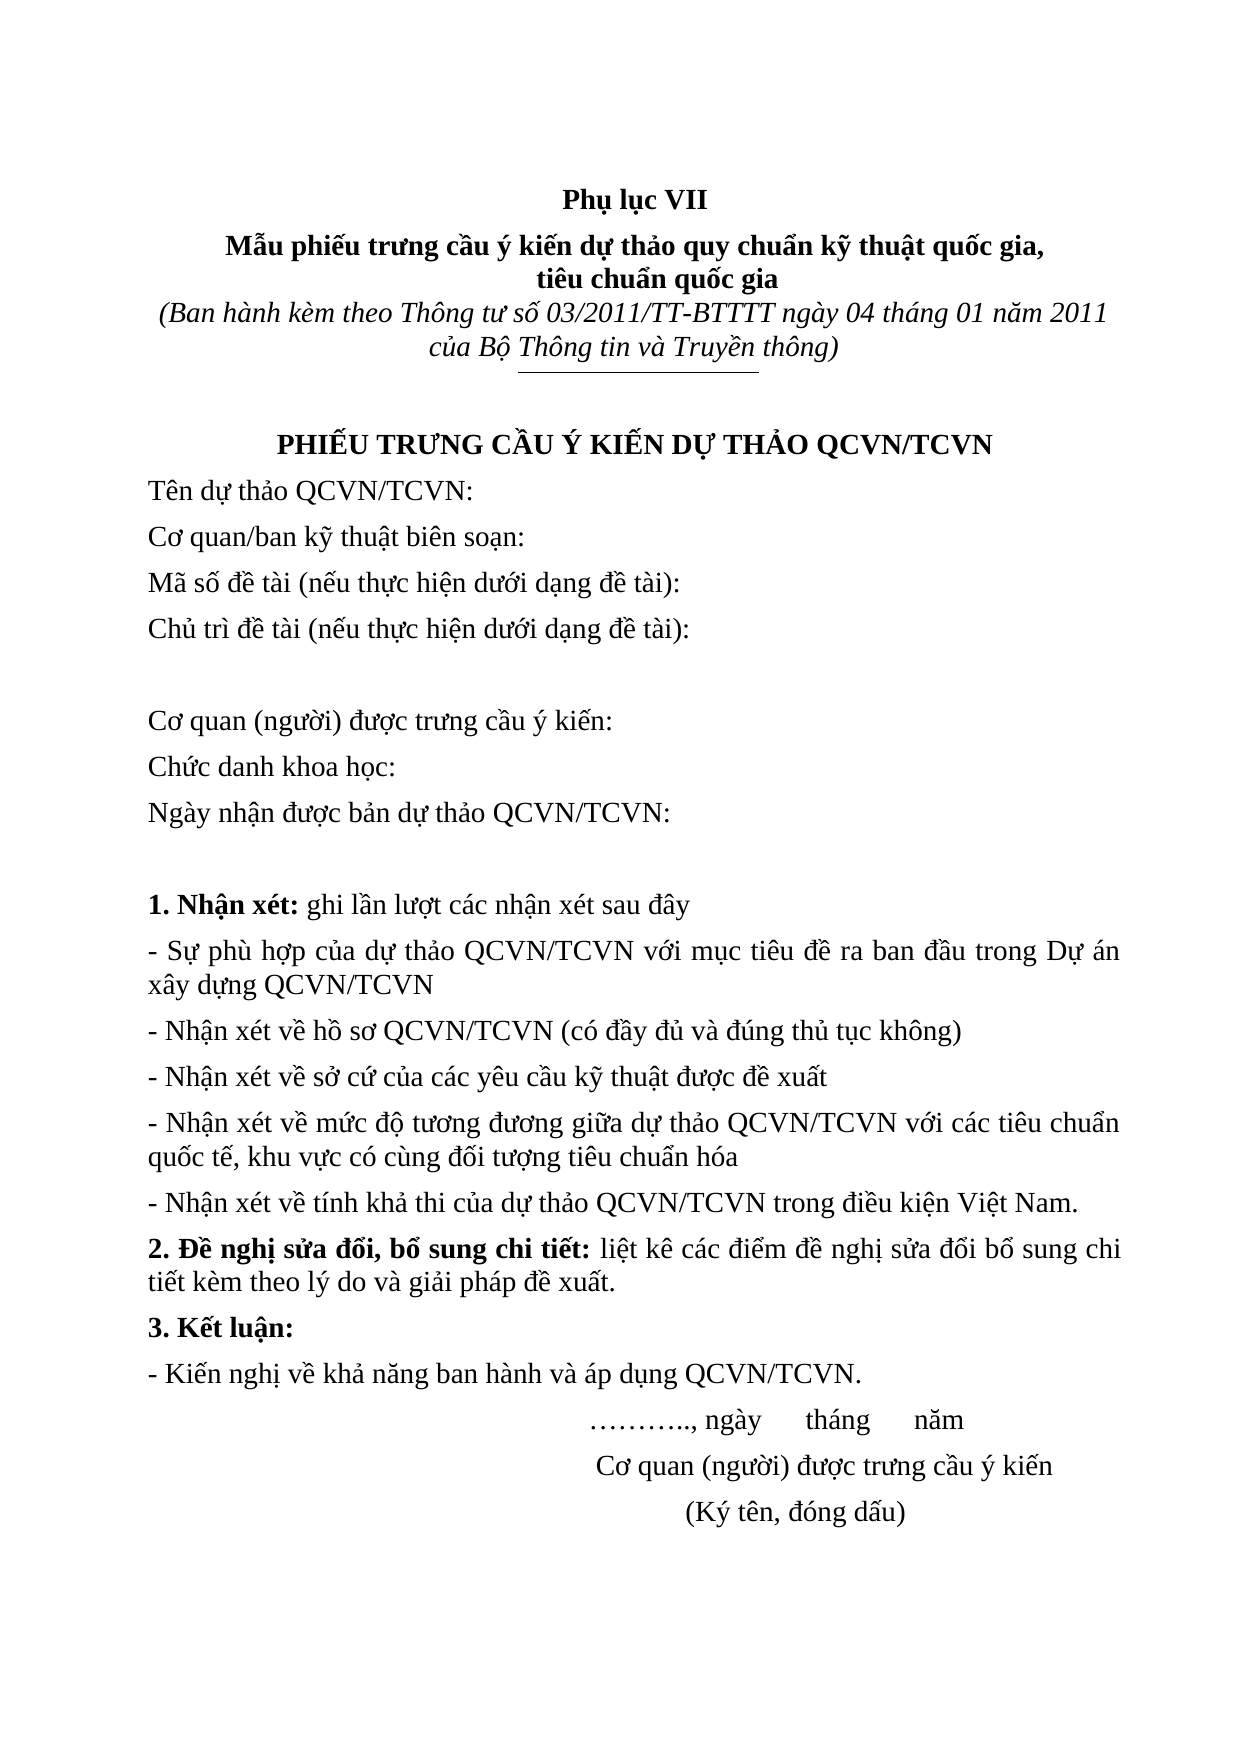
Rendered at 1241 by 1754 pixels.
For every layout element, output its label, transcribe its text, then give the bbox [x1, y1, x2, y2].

text 3. Kết luận: [148, 1310, 1122, 1344]
text Mã số đề tài (nếu thực hiện dưới dạng đề tài): [148, 565, 1122, 599]
text Cơ quan/ban kỹ thuật biên soạn: [148, 519, 1122, 553]
text Cơ quan (người) được trưng cầu ý kiến [148, 1448, 1122, 1482]
text - Nhận xét về tính khả thi của dự thảo QCVN/TCVN trong điều kiện Việt Nam. [148, 1185, 1122, 1218]
text - Nhận xét về hồ sơ QCVN/TCVN (có đầy đủ và đúng thủ tục không) [148, 1013, 1122, 1047]
text Chức danh khoa học: [148, 749, 1122, 783]
text - Nhận xét về sở cứ của các yêu cầu kỹ thuật được đề xuất [148, 1059, 1122, 1093]
subtitle Mẫu phiếu trưng cầu ý kiến dự thảo quy chuẩn kỹ thuật quốc gia, tiêu chuẩn quốc gia [148, 228, 1122, 295]
text PHIẾU TRƯNG CẦU Ý KIẾN DỰ THẢO QCVN/TCVN [148, 427, 1122, 461]
text - Kiến nghị về khả năng ban hành và áp dụng QCVN/TCVN. [148, 1356, 1122, 1390]
text Chủ trì đề tài (nếu thực hiện dưới dạng đề tài): [148, 611, 1122, 645]
text (Ban hành kèm theo Thông tư số 03/2011/TT-BTTTT ngày 04 tháng 01 năm 2011 của Bộ Thông tin và Truyền thông) [148, 295, 1122, 362]
text 1. Nhận xét: ghi lần lượt các nhận xét sau đây [148, 887, 1122, 921]
text - Nhận xét về mức độ tương đương giữa dự thảo QCVN/TCVN với các tiêu chuẩn quốc tế, khu vực có cùng đối tượng tiêu chuẩn hóa [148, 1105, 1122, 1172]
text Ngày nhận được bản dự thảo QCVN/TCVN: [148, 795, 1122, 829]
text Tên dự thảo QCVN/TCVN: [148, 473, 1122, 507]
text Cơ quan (người) được trưng cầu ý kiến: [148, 703, 1122, 737]
text ……….., ngày tháng năm [148, 1402, 1122, 1436]
text - Sự phù hợp của dự thảo QCVN/TCVN với mục tiêu đề ra ban đầu trong Dự án xây dựng QCVN/TCVN [148, 933, 1122, 1001]
text (Ký tên, đóng dấu) [148, 1494, 1122, 1528]
text Phụ lục VII [148, 182, 1122, 216]
text 2. Đề nghị sửa đổi, bổ sung chi tiết: liệt kê các điểm đề nghị sửa đổi bổ sung chi tiết kèm theo lý do và giải pháp đề xuất. [148, 1231, 1122, 1298]
